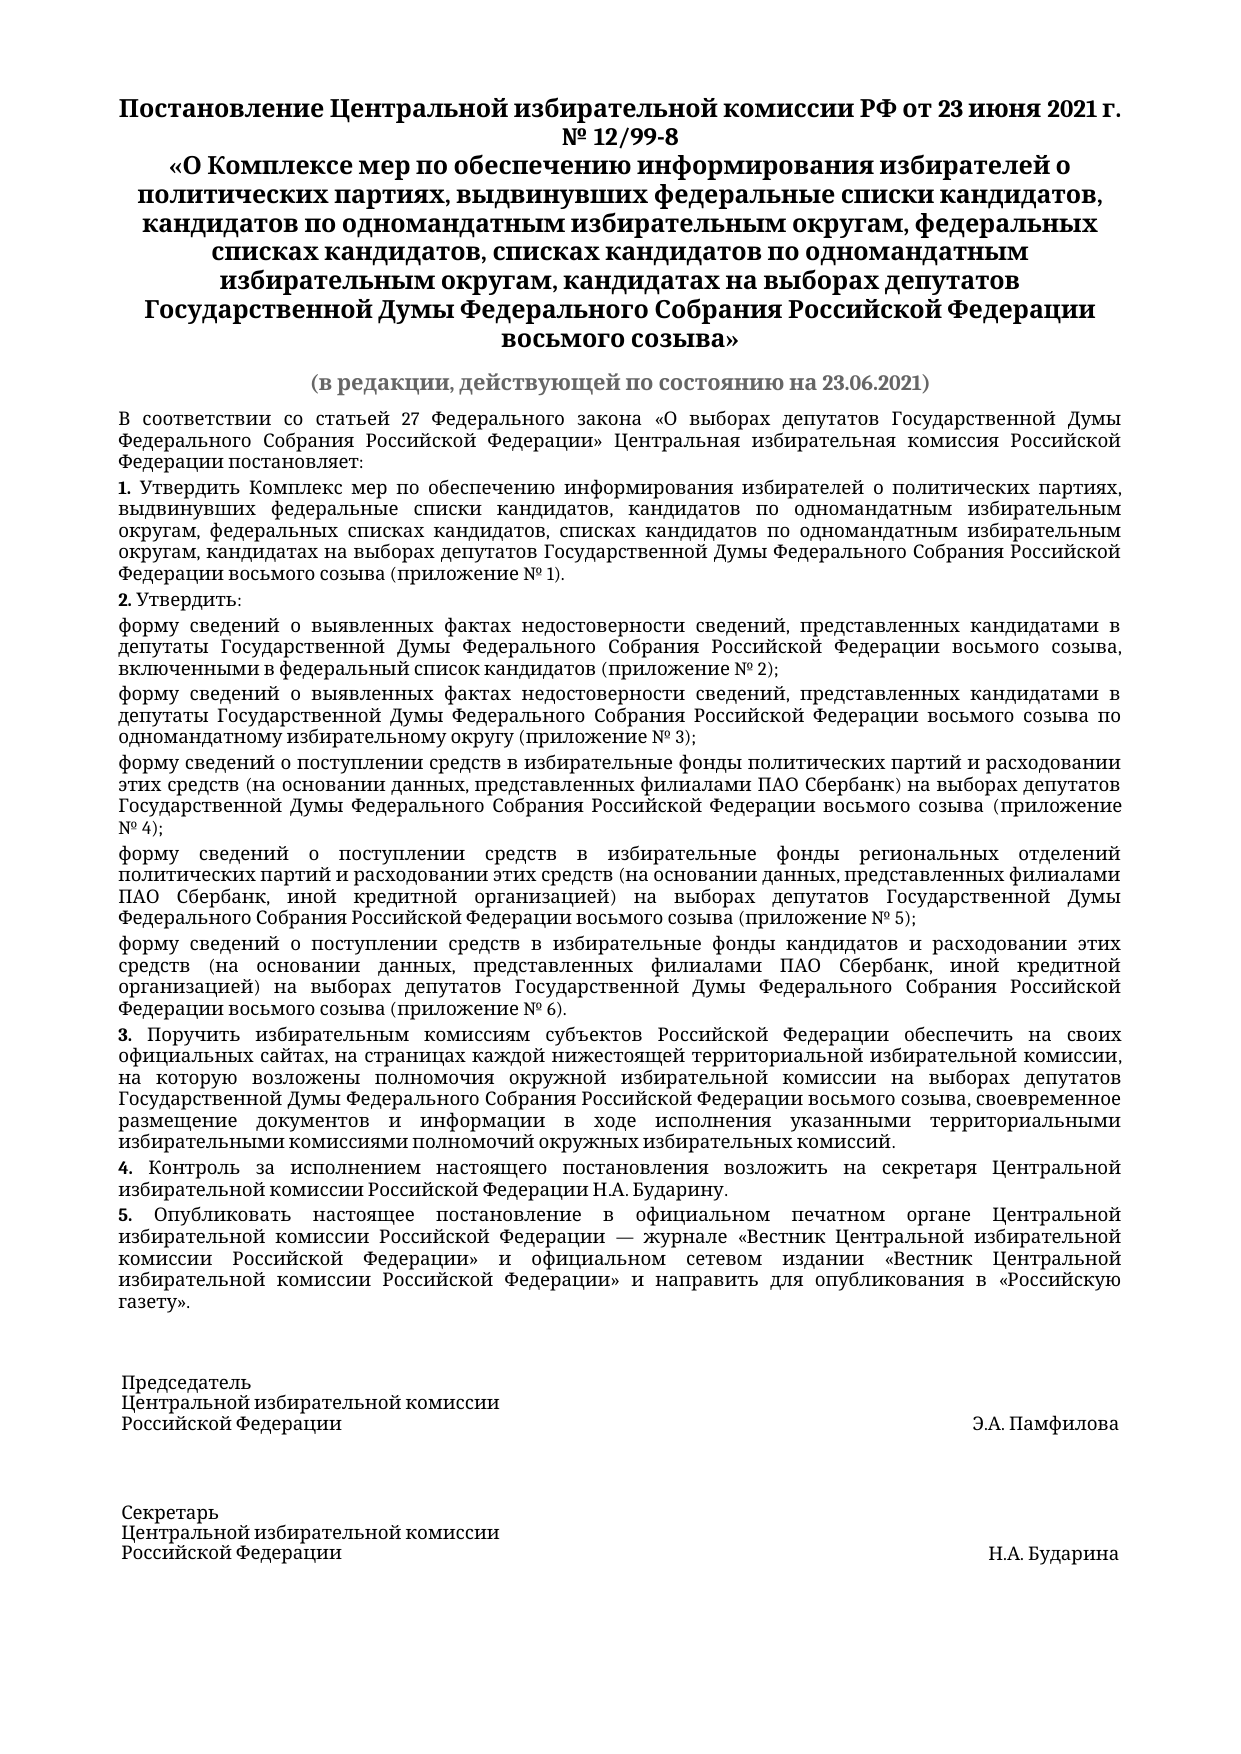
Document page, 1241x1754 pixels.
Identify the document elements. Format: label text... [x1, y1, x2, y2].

table_header Н.А. Бударина [781, 1500, 1122, 1571]
text 4. Контроль за исполнением настоящего постановления возложить на секретаря Центральной избирательной комиссии Российской Федерации Н.А. Бударину. [118, 1158, 1122, 1201]
table_header Секретарь Центральной избирательной комиссии Российской Федерации [118, 1500, 781, 1571]
subtitle Постановление Центральной избирательной комиссии РФ от 23 июня 2021 г. № 12/99-8 «О Комплексе мер по обеспечению информирования избирателей о политических партиях, выдвинувших федеральные списки кандидатов, кандидатов по одномандатным избирательным округам, федеральных списках кандидатов, списках кандидатов по одномандатным избирательным округам, кандидатах на выборах депутатов Государственной Думы Федерального Собрания Российской Федерации восьмого созыва» [118, 94, 1122, 353]
text форму сведений о поступлении средств в избирательные фонды региональных отделений политических партий и расходовании этих средств (на основании данных, представленных филиалами ПАО Сбербанк, иной кредитной организацией) на выборах депутатов Государственной Думы Федерального Собрания Российской Федерации восьмого созыва (приложение № 5); [118, 843, 1122, 929]
table_header Э.А. Памфилова [781, 1371, 1122, 1442]
text В соответствии со статьей 27 Федерального закона «О выборах депутатов Государственной Думы Федерального Собрания Российской Федерации» Центральная избирательная комиссия Российской Федерации постановляет: [118, 408, 1122, 473]
text форму сведений о поступлении средств в избирательные фонды кандидатов и расходовании этих средств (на основании данных, представленных филиалами ПАО Сбербанк, иной кредитной организацией) на выборах депутатов Государственной Думы Федерального Собрания Российской Федерации восьмого созыва (приложение № 6). [118, 934, 1122, 1020]
table_header Председатель Центральной избирательной комиссии Российской Федерации [118, 1371, 781, 1442]
text 5. Опубликовать настоящее постановление в официальном печатном органе Центральной избирательной комиссии Российской Федерации — журнале «Вестник Центральной избирательной комиссии Российской Федерации» и официальном сетевом издании «Вестник Центральной избирательной комиссии Российской Федерации» и направить для опубликования в «Российскую газету». [118, 1205, 1122, 1313]
text 3. Поручить избирательным комиссиям субъектов Российской Федерации обеспечить на своих официальных сайтах, на страницах каждой нижестоящей территориальной избирательной комиссии, на которую возложены полномочия окружной избирательной комиссии на выборах депутатов Государственной Думы Федерального Собрания Российской Федерации восьмого созыва, своевременное размещение документов и информации в ходе исполнения указанными территориальными избирательными комиссиями полномочий окружных избирательных комиссий. [118, 1024, 1122, 1153]
text форму сведений о выявленных фактах недостоверности сведений, представленных кандидатами в депутаты Государственной Думы Федерального Собрания Российской Федерации восьмого созыва по одномандатному избирательному округу (приложение № 3); [118, 684, 1122, 749]
subtitle (в редакции, действующей по состоянию на 23.06.2021) [118, 371, 1122, 396]
text 2. Утвердить: [118, 589, 1122, 611]
text форму сведений о выявленных фактах недостоверности сведений, представленных кандидатами в депутаты Государственной Думы Федерального Собрания Российской Федерации восьмого созыва, включенными в федеральный список кандидатов (приложение № 2); [118, 615, 1122, 680]
text форму сведений о поступлении средств в избирательные фонды политических партий и расходовании этих средств (на основании данных, представленных филиалами ПАО Сбербанк) на выборах депутатов Государственной Думы Федерального Собрания Российской Федерации восьмого созыва (приложение № 4); [118, 753, 1122, 839]
text 1. Утвердить Комплекс мер по обеспечению информирования избирателей о политических партиях, выдвинувших федеральные списки кандидатов, кандидатов по одномандатным избирательным округам, федеральных списках кандидатов, списках кандидатов по одномандатным избирательным округам, кандидатах на выборах депутатов Государственной Думы Федерального Собрания Российской Федерации восьмого созыва (приложение № 1). [118, 477, 1122, 585]
